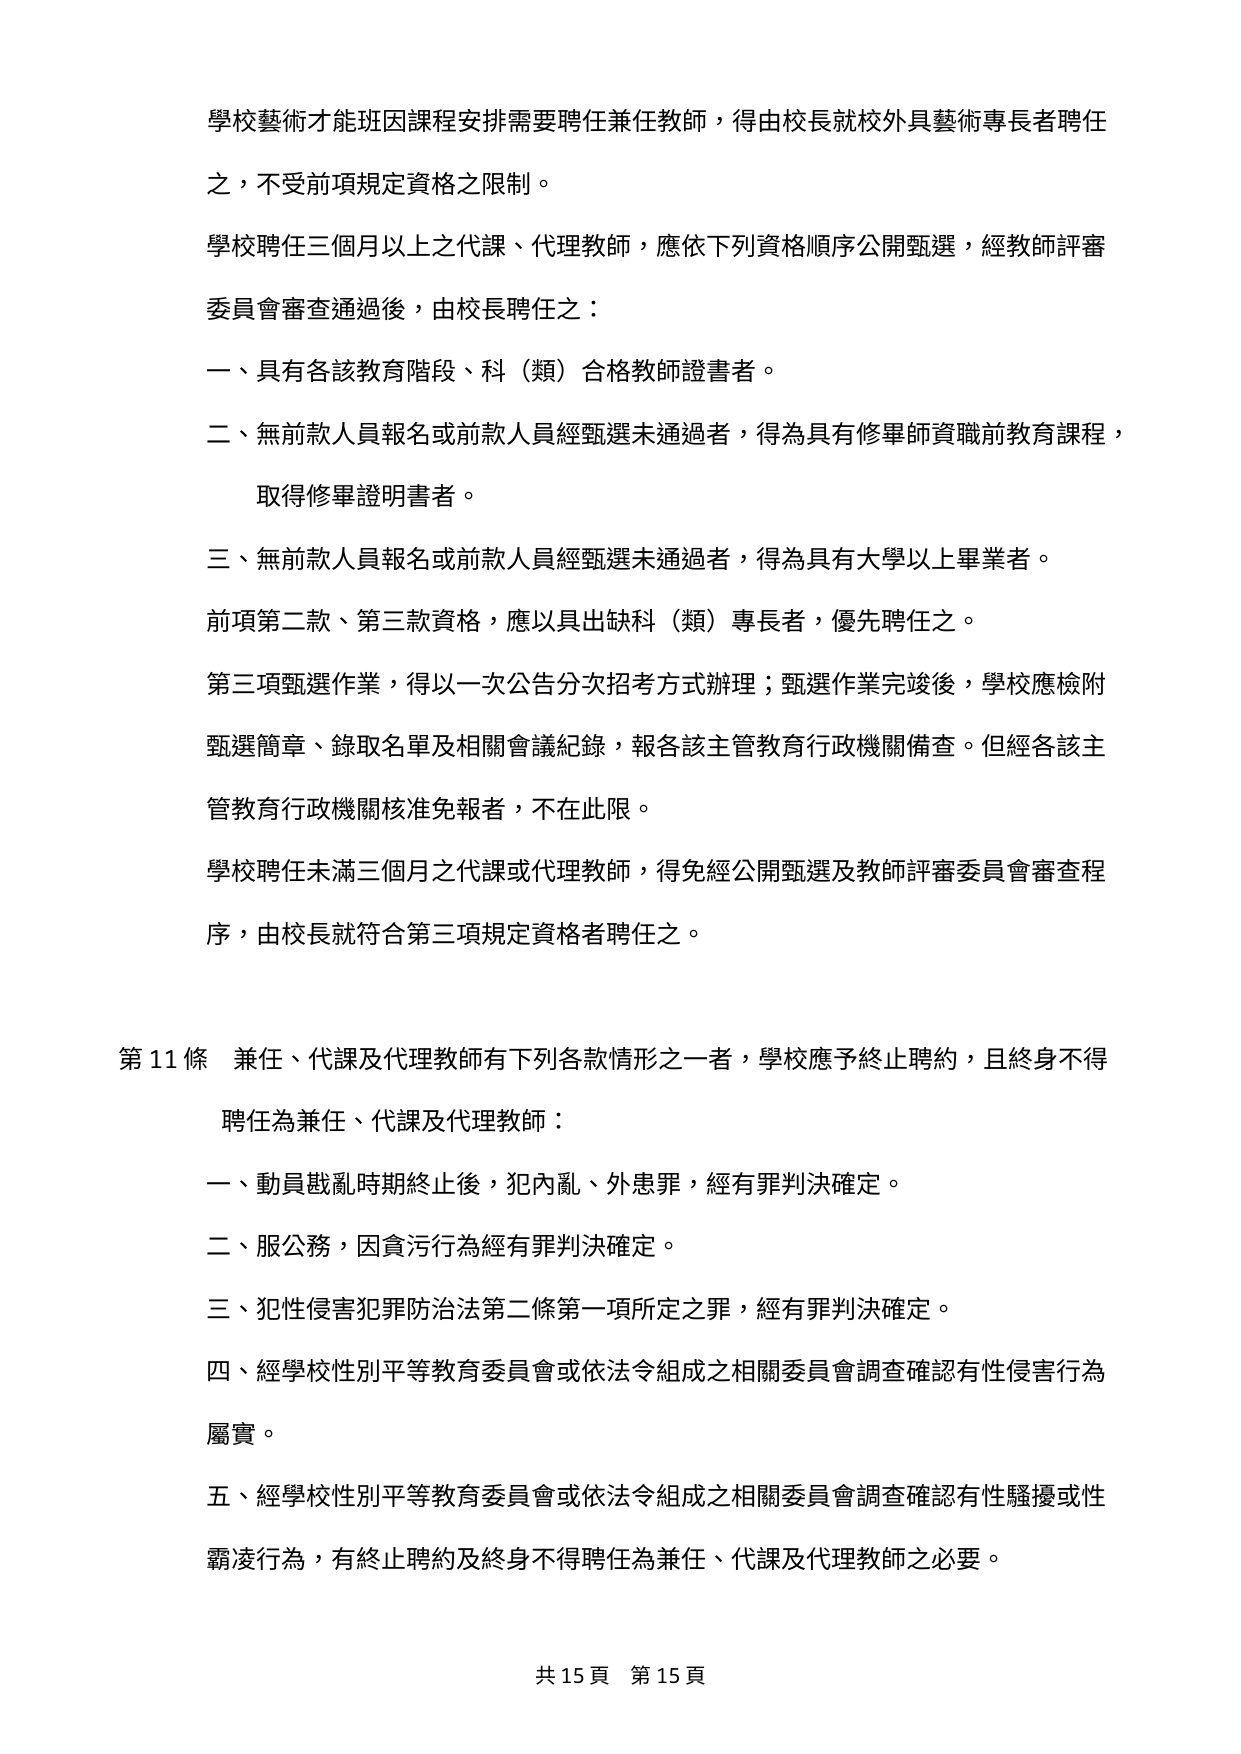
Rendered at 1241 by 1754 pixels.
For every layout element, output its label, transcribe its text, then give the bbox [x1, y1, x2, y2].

text 第三項甄選作業，得以一次公告分次招考方式辦理；甄選作業完竣後，學校應檢附甄選簡章、錄取名單及相關會議紀錄，報各該主管教育行政機關備查。但經各該主管教育行政機關核准免報者，不在此限。 [207, 641, 1122, 828]
text 學校聘任三個月以上之代課、代理教師，應依下列資格順序公開甄選，經教師評審委員會審查通過後，由校長聘任之： [207, 203, 1122, 328]
text 一、具有各該教育階段、科（類）合格教師證書者。 [207, 328, 1122, 391]
text 四、經學校性別平等教育委員會或依法令組成之相關委員會調查確認有性侵害行為屬實。 [207, 1328, 1122, 1453]
text 前項第二款、第三款資格，應以具出缺科（類）專長者，優先聘任之。 [207, 578, 1122, 641]
text 二、無前款人員報名或前款人員經甄選未通過者，得為具有修畢師資職前教育課程，取得修畢證明書者。 [207, 391, 1122, 516]
text 學校藝術才能班因課程安排需要聘任兼任教師，得由校長就校外具藝術專長者聘任之，不受前項規定資格之限制。 [207, 78, 1122, 203]
text 二、服公務，因貪污行為經有罪判決確定。 [207, 1203, 1122, 1266]
text 三、無前款人員報名或前款人員經甄選未通過者，得為具有大學以上畢業者。 [207, 516, 1122, 578]
text 五、經學校性別平等教育委員會或依法令組成之相關委員會調查確認有性騷擾或性霸凌行為，有終止聘約及終身不得聘任為兼任、代課及代理教師之必要。 [207, 1453, 1122, 1578]
text 學校聘任未滿三個月之代課或代理教師，得免經公開甄選及教師評審委員會審查程序，由校長就符合第三項規定資格者聘任之。 [207, 828, 1122, 953]
text 第11條 兼任、代課及代理教師有下列各款情形之一者，學校應予終止聘約，且終身不得聘任為兼任、代課及代理教師： [118, 1016, 1122, 1141]
text 三、犯性侵害犯罪防治法第二條第一項所定之罪，經有罪判決確定。 [207, 1266, 1122, 1328]
text 一、動員戡亂時期終止後，犯內亂、外患罪，經有罪判決確定。 [207, 1141, 1122, 1203]
